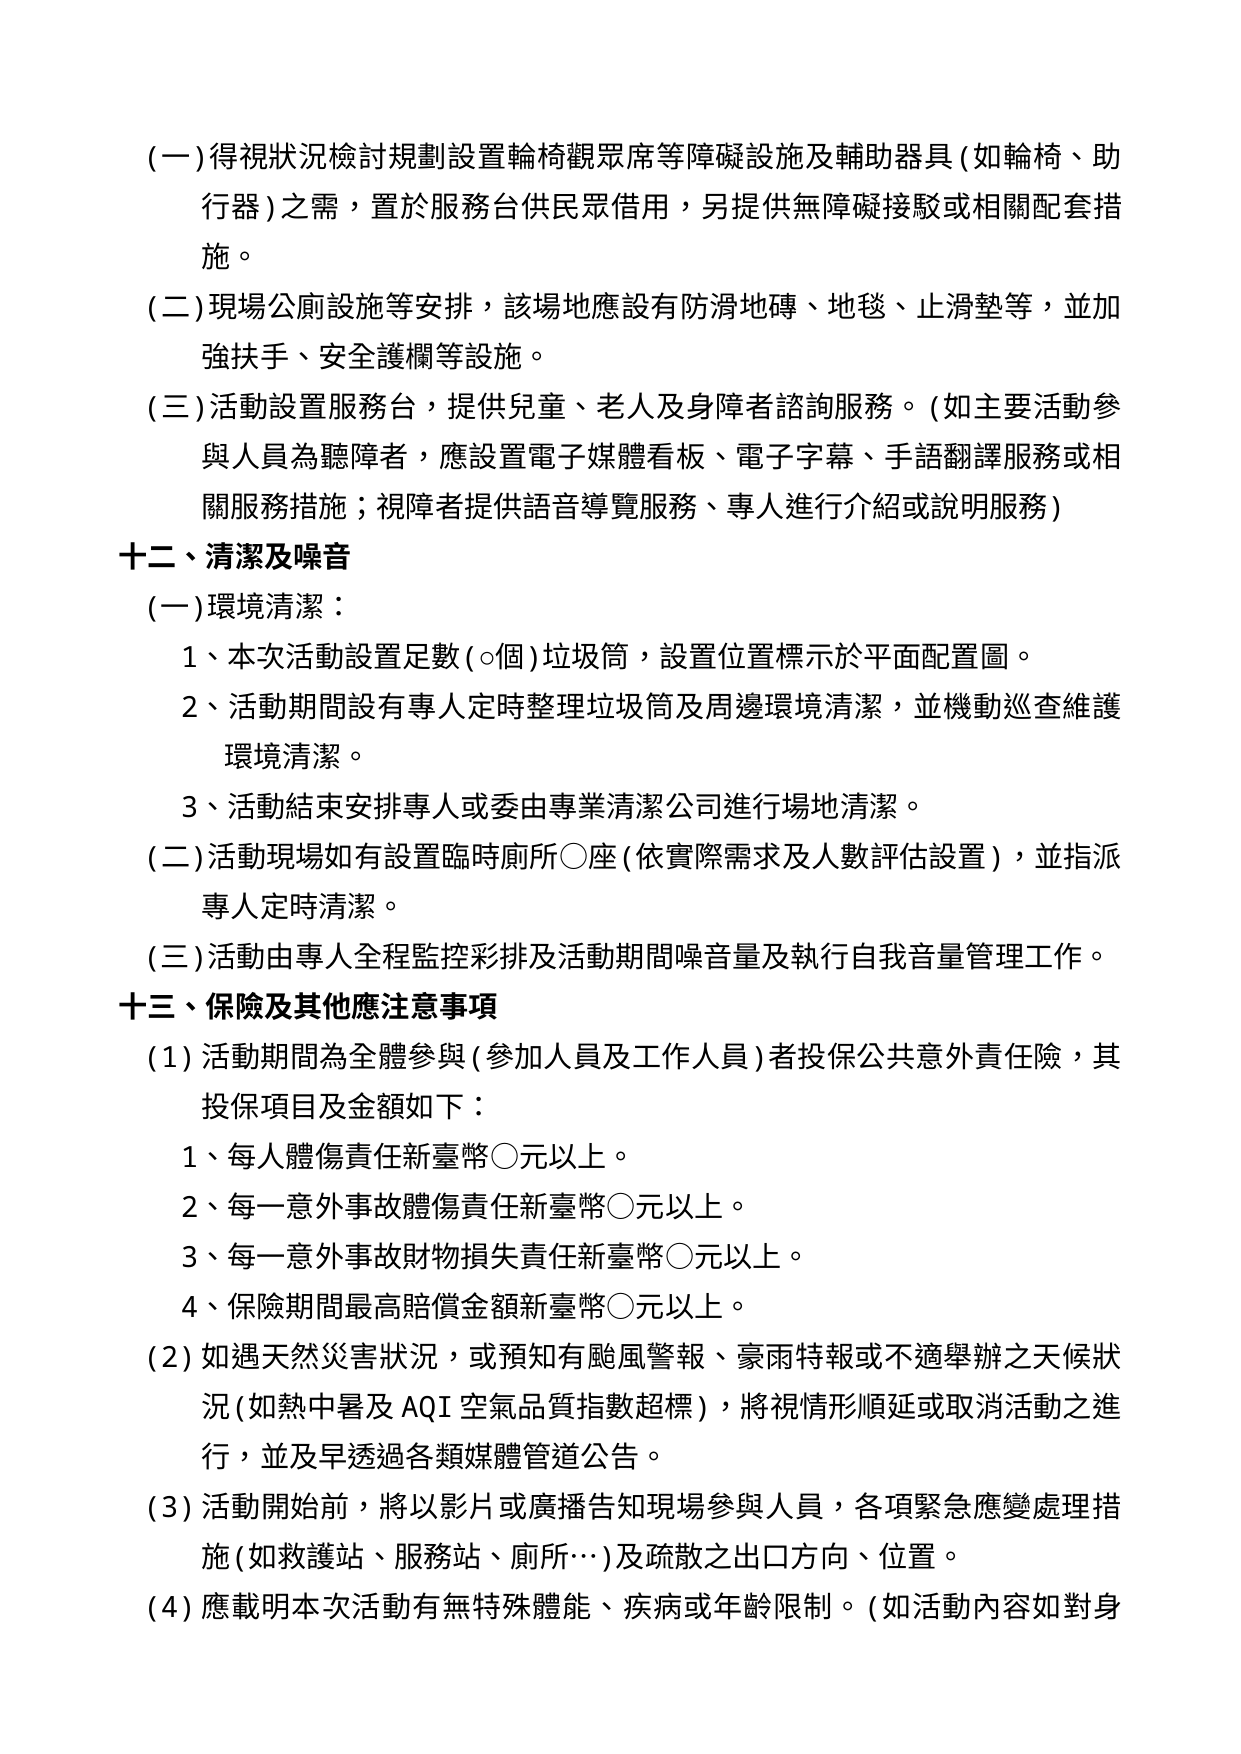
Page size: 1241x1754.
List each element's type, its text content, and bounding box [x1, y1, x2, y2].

text (二)活動現場如有設置臨時廁所○座(依實際需求及人數評估設置)，並指派專人定時清潔。 [143, 827, 1122, 927]
text (三)活動由專人全程監控彩排及活動期間噪音量及執行自我音量管理工作。 [143, 927, 1122, 977]
text 十二、清潔及噪音 [118, 527, 1122, 577]
list 活動開始前，將以影片或廣播告知現場參與人員，各項緊急應變處理措施(如救護站、服務站、廁所…)及疏散之出口方向、位置。 [143, 1477, 1122, 1577]
text (二)現場公廁設施等安排，該場地應設有防滑地磚、地毯、止滑墊等，並加強扶手、安全護欄等設施。 [143, 277, 1122, 377]
text 2、每一意外事故體傷責任新臺幣○元以上。 [181, 1177, 1122, 1227]
text (一)得視狀況檢討規劃設置輪椅觀眾席等障礙設施及輔助器具(如輪椅、助行器)之需，置於服務台供民眾借用，另提供無障礙接駁或相關配套措施。 [143, 127, 1122, 277]
text 3、活動結束安排專人或委由專業清潔公司進行場地清潔。 [181, 777, 1122, 827]
text 1、每人體傷責任新臺幣○元以上。 [181, 1127, 1122, 1177]
text 2、活動期間設有專人定時整理垃圾筒及周邊環境清潔，並機動巡查維護環境清潔。 [181, 677, 1122, 777]
text 1、本次活動設置足數(○個)垃圾筒，設置位置標示於平面配置圖。 [181, 627, 1122, 677]
list 活動期間為全體參與(參加人員及工作人員)者投保公共意外責任險，其投保項目及金額如下： [143, 1027, 1122, 1127]
text 十三、保險及其他應注意事項 [118, 977, 1122, 1027]
list 如遇天然災害狀況，或預知有颱風警報、豪雨特報或不適舉辦之天候狀況(如熱中暑及AQI空氣品質指數超標)，將視情形順延或取消活動之進行，並及早透過各類媒體管道公告。 [143, 1327, 1122, 1477]
text (三)活動設置服務台，提供兒童、老人及身障者諮詢服務。(如主要活動參與人員為聽障者，應設置電子媒體看板、電子字幕、手語翻譯服務或相關服務措施；視障者提供語音導覽服務、專人進行介紹或說明服務) [143, 377, 1122, 527]
list 應載明本次活動有無特殊體能、疾病或年齡限制。(如活動內容如對身 [143, 1577, 1122, 1627]
text (一)環境清潔： [143, 577, 1122, 627]
text 4、保險期間最高賠償金額新臺幣○元以上。 [181, 1277, 1122, 1327]
text 3、每一意外事故財物損失責任新臺幣○元以上。 [181, 1227, 1122, 1277]
